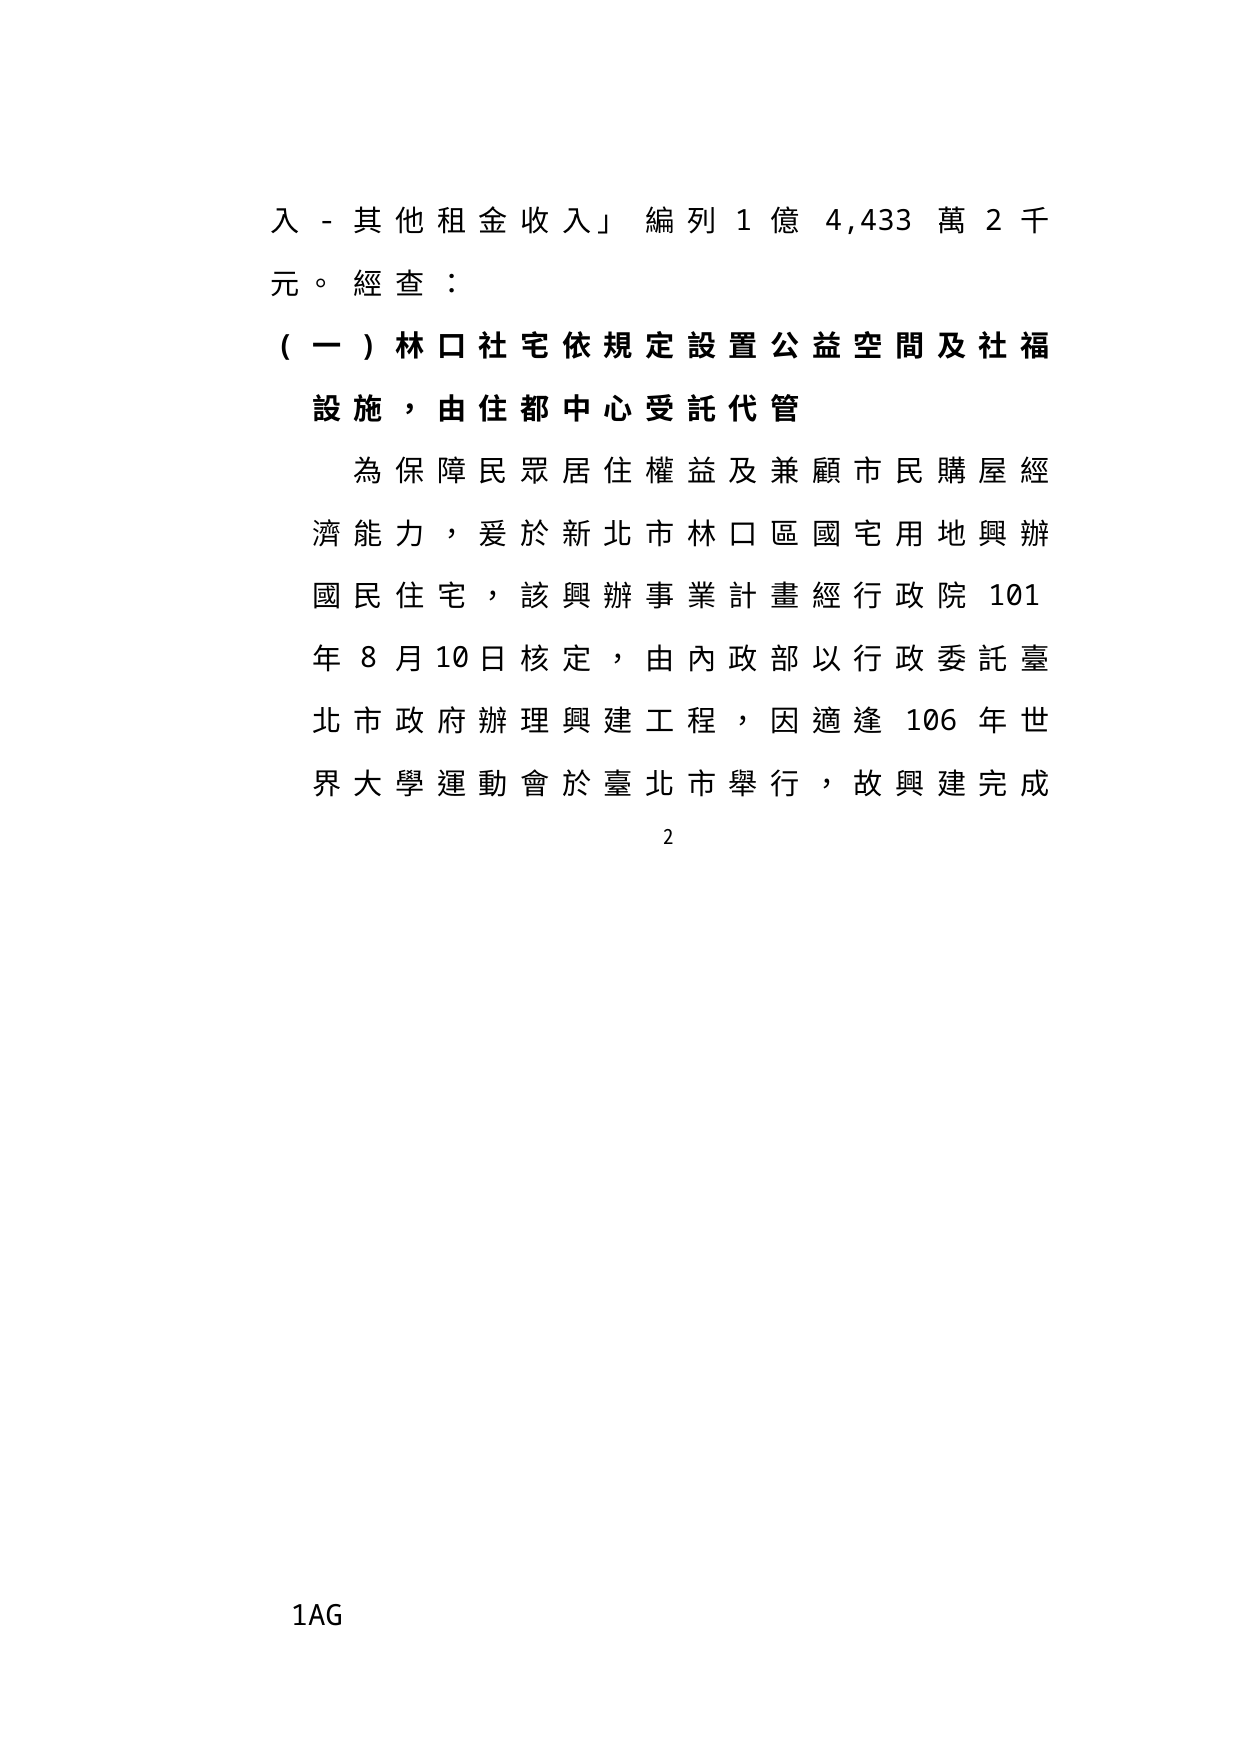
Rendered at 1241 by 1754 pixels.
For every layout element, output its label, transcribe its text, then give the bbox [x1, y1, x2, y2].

text 入-其他租金收入」編列1億4,433萬2千元。經查： [240, 177, 1056, 302]
text 為保障民眾居住權益及兼顧市民購屋經濟能力，爰於新北市林口區國宅用地興辦國民住宅，該興辦事業計畫經行政院101年8月10日核定，由內政部以行政委託臺北市政府辦理興建工程，因適逢106年世界大學運動會於臺北市舉行，故興建完成 [269, 427, 1056, 802]
text (一)林口社宅依規定設置公益空間及社福設施，由住都中心受託代管 [240, 302, 1056, 427]
